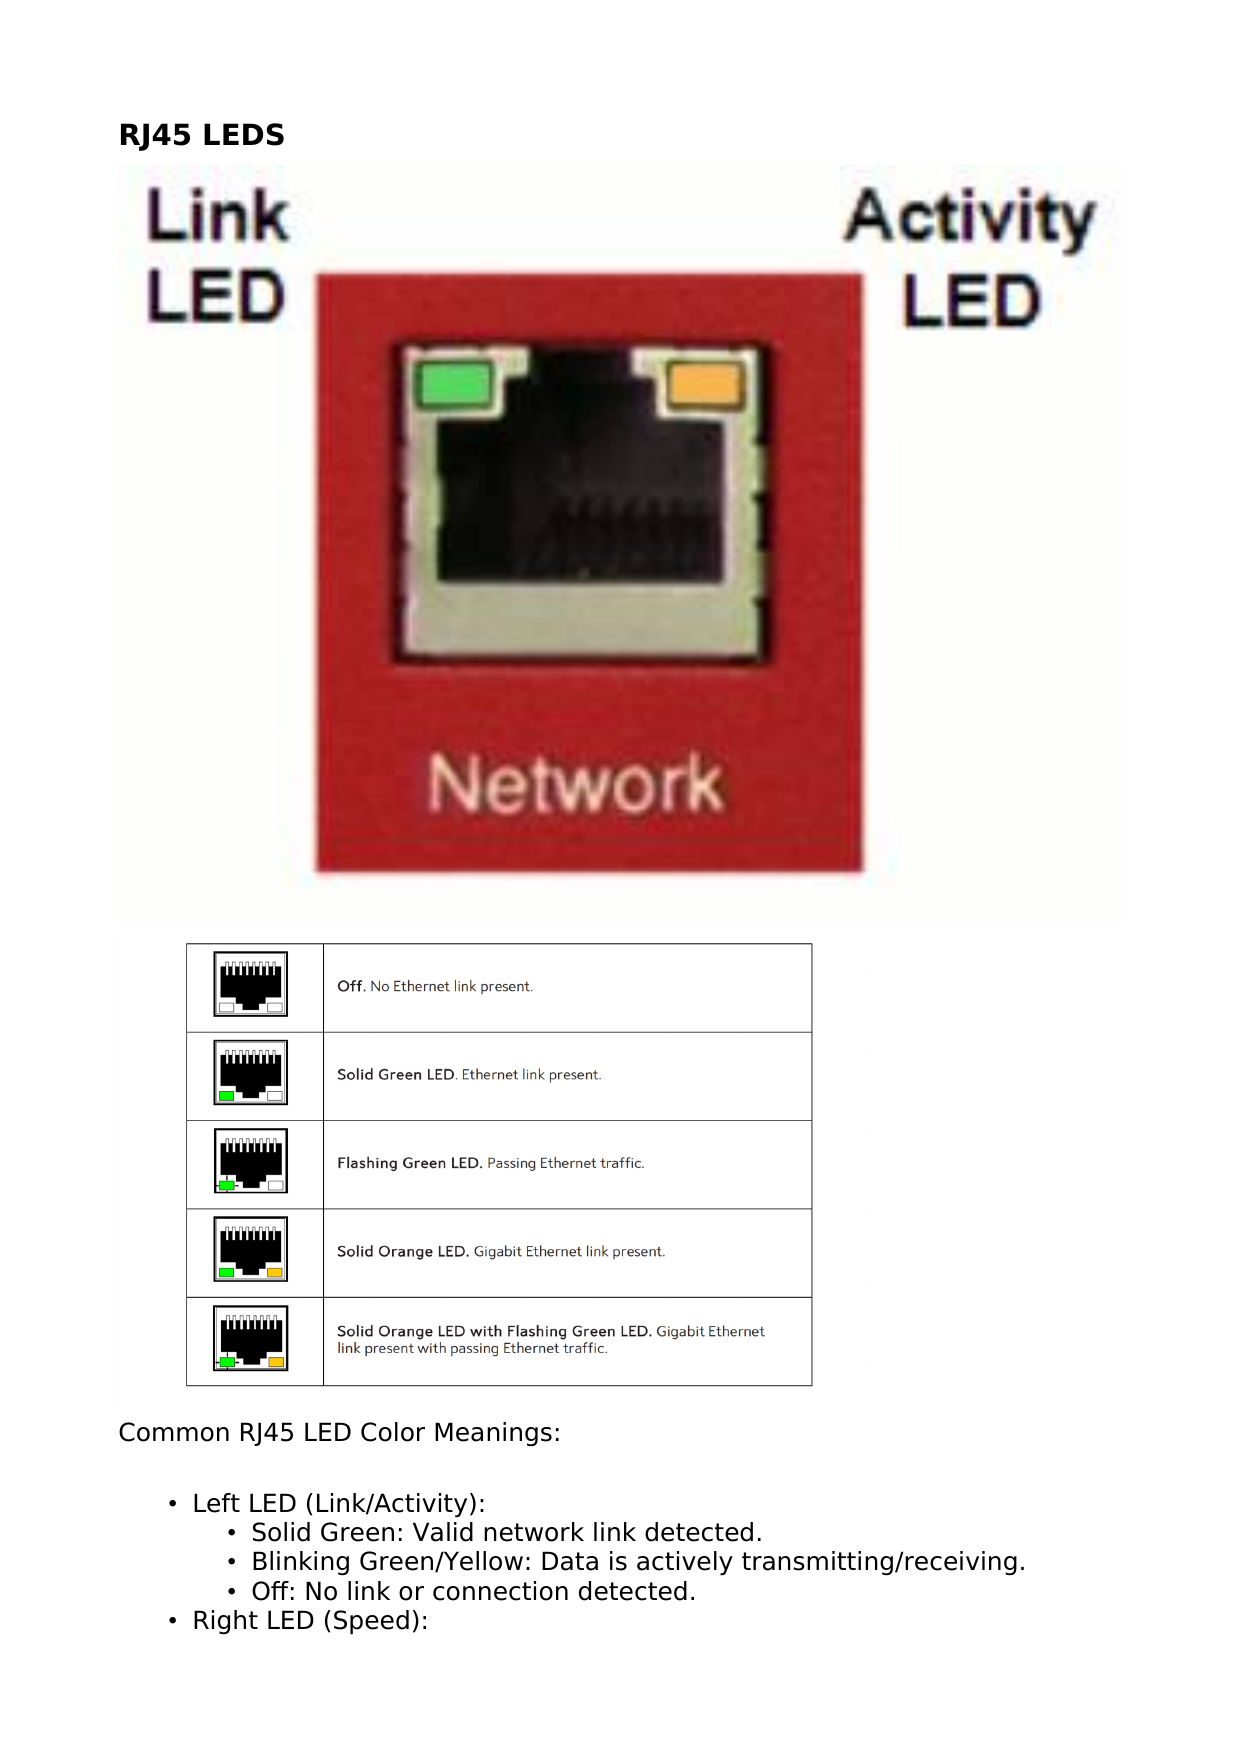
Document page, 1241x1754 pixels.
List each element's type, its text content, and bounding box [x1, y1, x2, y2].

picture [118, 164, 1123, 922]
text Common RJ45 LED Color Meanings: [118, 1418, 1122, 1447]
list Left LED (Link/Activity): [177, 1489, 1122, 1518]
list Off: No link or connection detected. [236, 1577, 1122, 1606]
list Solid Green: Valid network link detected. [236, 1518, 1122, 1548]
list Blinking Green/Yellow: Data is actively transmitting/receiving. [236, 1548, 1122, 1577]
list Right LED (Speed): [177, 1606, 1122, 1635]
picture [118, 934, 869, 1406]
subtitle RJ45 LEDS [118, 118, 1122, 152]
